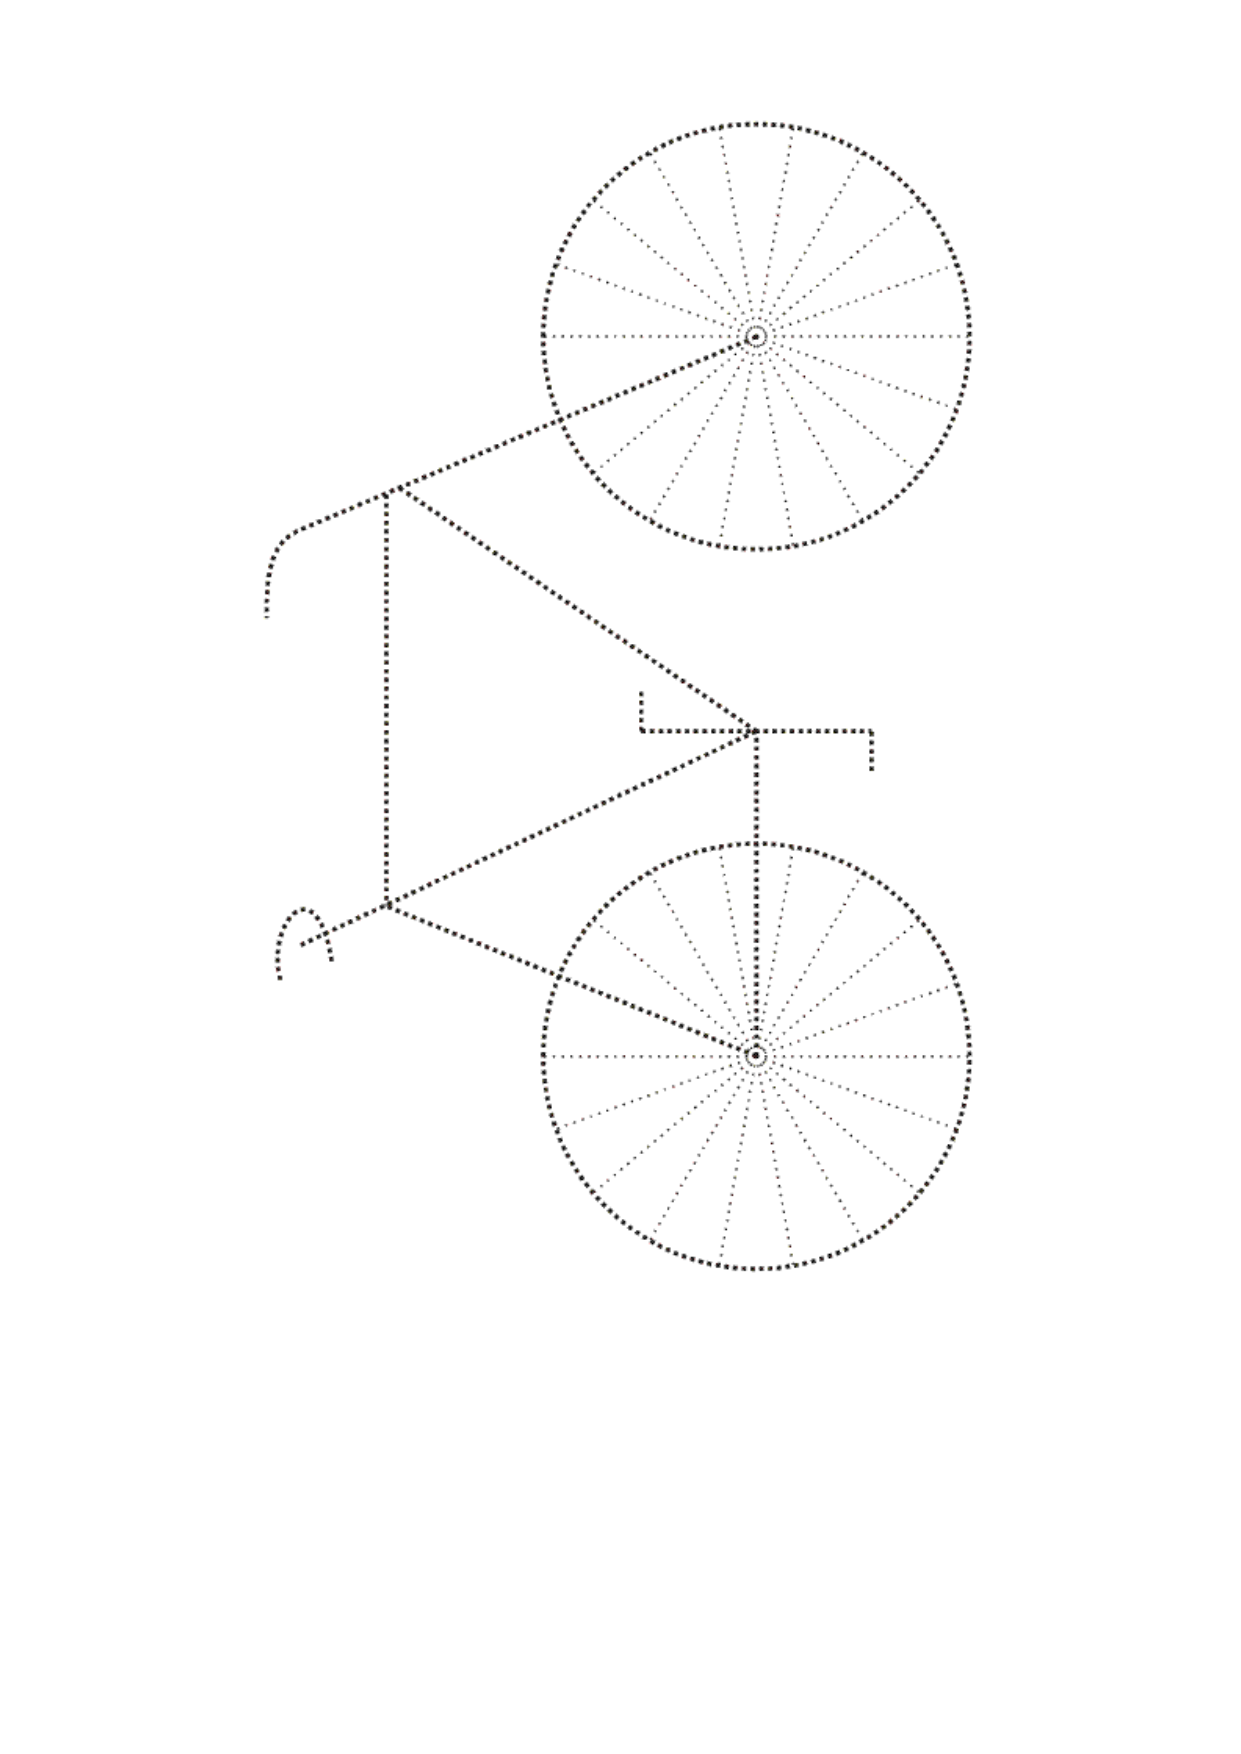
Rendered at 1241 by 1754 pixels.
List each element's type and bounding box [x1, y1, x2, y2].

picture [256, 118, 984, 1279]
